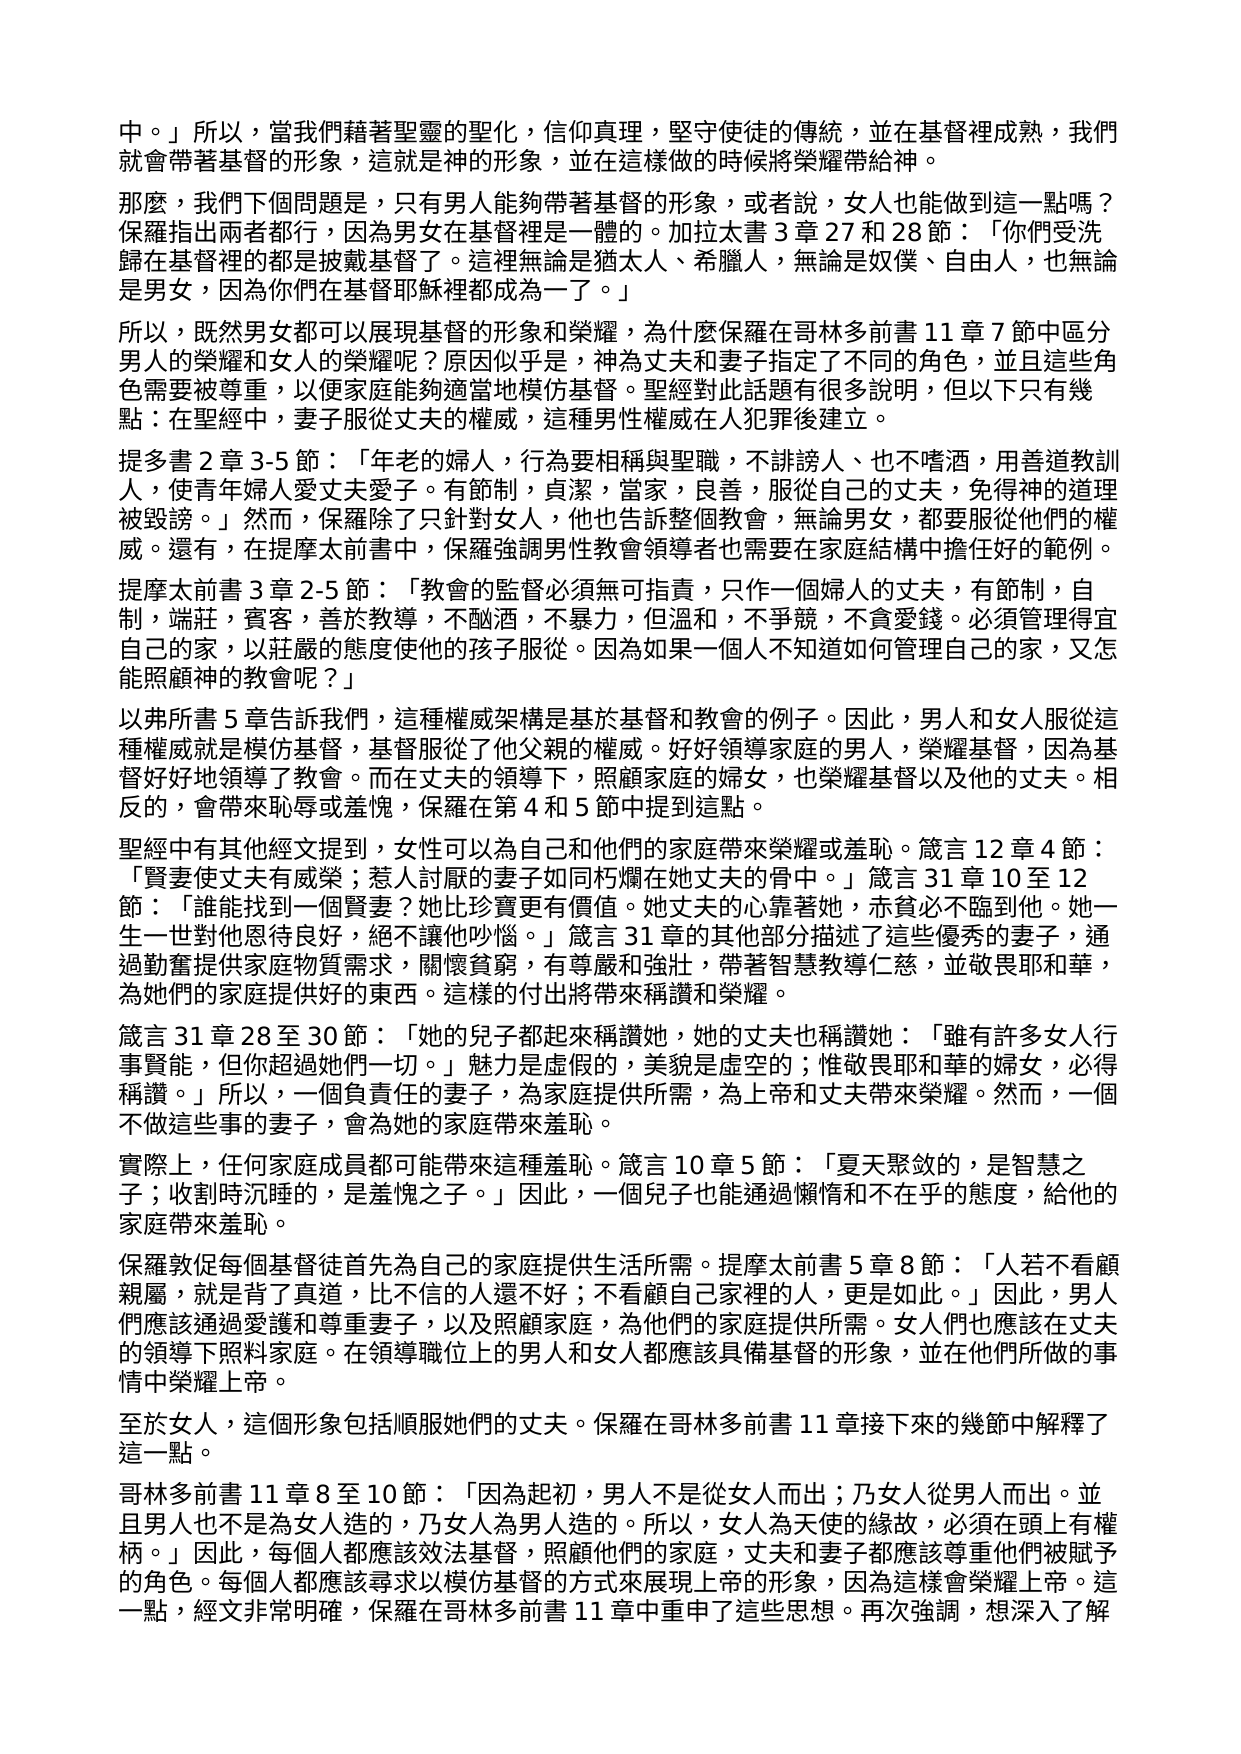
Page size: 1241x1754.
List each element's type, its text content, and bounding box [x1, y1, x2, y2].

text 提摩太前書3章2-5節：「教會的監督必須無可指責，只作一個婦人的丈夫，有節制，自制，端莊，賓客，善於教導，不酗酒，不暴力，但溫和，不爭競，不貪愛錢。必須管理得宜自己的家，以莊嚴的態度使他的孩子服從。因為如果一個人不知道如何管理自己的家，又怎能照顧神的教會呢？」 [118, 576, 1122, 693]
text 所以，既然男女都可以展現基督的形象和榮耀，為什麼保羅在哥林多前書11章7節中區分男人的榮耀和女人的榮耀呢？原因似乎是，神為丈夫和妻子指定了不同的角色，並且這些角色需要被尊重，以便家庭能夠適當地模仿基督。聖經對此話題有很多說明，但以下只有幾點：在聖經中，妻子服從丈夫的權威，這種男性權威在人犯罪後建立。 [118, 318, 1122, 435]
text 哥林多前書11章8至10節：「因為起初，男人不是從女人而出；乃女人從男人而出。並且男人也不是為女人造的，乃女人為男人造的。所以，女人為天使的緣故，必須在頭上有權柄。」因此，每個人都應該效法基督，照顧他們的家庭，丈夫和妻子都應該尊重他們被賦予的角色。每個人都應該尋求以模仿基督的方式來展現上帝的形象，因為這樣會榮耀上帝。這一點，經文非常明確，保羅在哥林多前書11章中重申了這些思想。再次強調，想深入了解 [118, 1481, 1122, 1626]
text 中。」所以，當我們藉著聖靈的聖化，信仰真理，堅守使徒的傳統，並在基督裡成熟，我們就會帶著基督的形象，這就是神的形象，並在這樣做的時候將榮耀帶給神。 [118, 118, 1122, 176]
text 那麼，我們下個問題是，只有男人能夠帶著基督的形象，或者說，女人也能做到這一點嗎？保羅指出兩者都行，因為男女在基督裡是一體的。加拉太書3章27和28節：「你們受洗歸在基督裡的都是披戴基督了。這裡無論是猶太人、希臘人，無論是奴僕、自由人，也無論是男女，因為你們在基督耶穌裡都成為一了。」 [118, 189, 1122, 306]
text 保羅敦促每個基督徒首先為自己的家庭提供生活所需。提摩太前書5章8節：「人若不看顧親屬，就是背了真道，比不信的人還不好；不看顧自己家裡的人，更是如此。」因此，男人們應該通過愛護和尊重妻子，以及照顧家庭，為他們的家庭提供所需。女人們也應該在丈夫的領導下照料家庭。在領導職位上的男人和女人都應該具備基督的形象，並在他們所做的事情中榮耀上帝。 [118, 1251, 1122, 1397]
text 以弗所書5章告訴我們，這種權威架構是基於基督和教會的例子。因此，男人和女人服從這種權威就是模仿基督，基督服從了他父親的權威。好好領導家庭的男人，榮耀基督，因為基督好好地領導了教會。而在丈夫的領導下，照顧家庭的婦女，也榮耀基督以及他的丈夫。相反的，會帶來恥辱或羞愧，保羅在第4和5節中提到這點。 [118, 706, 1122, 822]
text 至於女人，這個形象包括順服她們的丈夫。保羅在哥林多前書11章接下來的幾節中解釋了這一點。 [118, 1410, 1122, 1468]
text 聖經中有其他經文提到，女性可以為自己和他們的家庭帶來榮耀或羞恥。箴言12章4節：「賢妻使丈夫有威榮；惹人討厭的妻子如同朽爛在她丈夫的骨中。」箴言31章10至12節：「誰能找到一個賢妻？她比珍寶更有價值。她丈夫的心靠著她，赤貧必不臨到他。她一生一世對他恩待良好，絕不讓他吵惱。」箴言31章的其他部分描述了這些優秀的妻子，通過勤奮提供家庭物質需求，關懷貧窮，有尊嚴和強壯，帶著智慧教導仁慈，並敬畏耶和華，為她們的家庭提供好的東西。這樣的付出將帶來稱讚和榮耀。 [118, 835, 1122, 1010]
text 實際上，任何家庭成員都可能帶來這種羞恥。箴言10章5節：「夏天聚敛的，是智慧之子；收割時沉睡的，是羞愧之子。」因此，一個兒子也能通過懶惰和不在乎的態度，給他的家庭帶來羞恥。 [118, 1151, 1122, 1239]
text 提多書2章3-5節：「年老的婦人，行為要相稱與聖職，不誹謗人、也不嗜酒，用善道教訓人，使青年婦人愛丈夫愛子。有節制，貞潔，當家，良善，服從自己的丈夫，免得神的道理被毀謗。」然而，保羅除了只針對女人，他也告訴整個教會，無論男女，都要服從他們的權威。還有，在提摩太前書中，保羅強調男性教會領導者也需要在家庭結構中擔任好的範例。 [118, 447, 1122, 564]
text 箴言31章28至30節：「她的兒子都起來稱讚她，她的丈夫也稱讚她：「雖有許多女人行事賢能，但你超過她們一切。」魅力是虛假的，美貌是虛空的；惟敬畏耶和華的婦女，必得稱讚。」所以，一個負責任的妻子，為家庭提供所需，為上帝和丈夫帶來榮耀。然而，一個不做這些事的妻子，會為她的家庭帶來羞恥。 [118, 1022, 1122, 1139]
